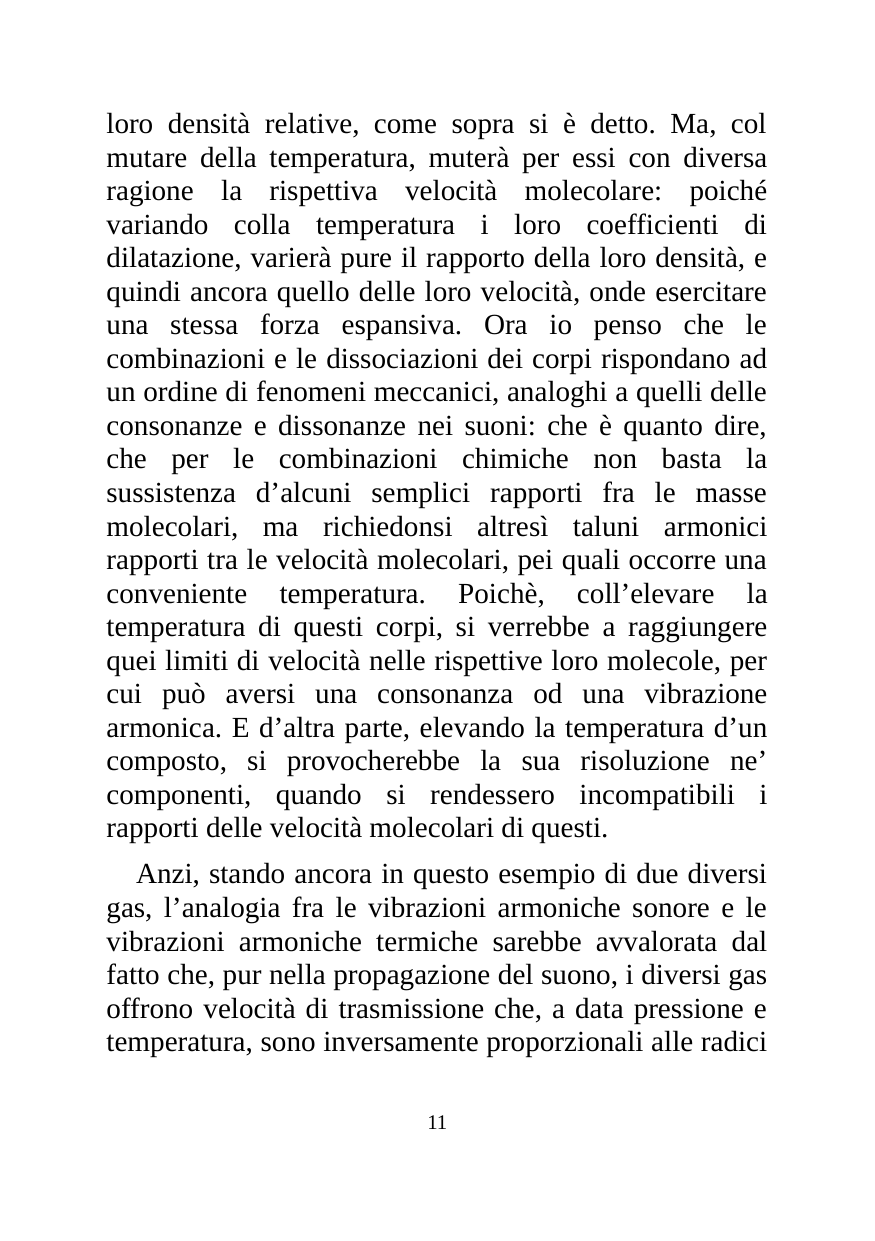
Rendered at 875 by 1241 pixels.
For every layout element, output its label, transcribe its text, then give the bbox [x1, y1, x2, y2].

text Anzi, stando ancora in questo esempio di due diversi gas, l’analogia fra le vibrazioni armoniche sonore e le vibrazioni armoniche termiche sarebbe avvalorata dal fatto che, pur nella propagazione del suono, i diversi gas offrono velocità di trasmissione che, a data pressione e temperatura, sono inversamente proporzionali alle radici [106, 857, 768, 1058]
text loro densità relative, come sopra si è detto. Ma, col mutare della temperatura, muterà per essi con diversa ragione la rispettiva velocità molecolare: poiché variando colla temperatura i loro coefficienti di dilatazione, varierà pure il rapporto della loro densità, e quindi ancora quello delle loro velocità, onde esercitare una stessa forza espansiva. Ora io penso che le combinazioni e le dissociazioni dei corpi rispondano ad un ordine di fenomeni meccanici, analoghi a quelli delle consonanze e dissonanze nei suoni: che è quanto dire, che per le combinazioni chimiche non basta la sussistenza d’alcuni semplici rapporti fra le masse molecolari, ma richiedonsi altresì taluni armonici rapporti tra le velocità molecolari, pei quali occorre una conveniente temperatura. Poichè, coll’elevare la temperatura di questi corpi, si verrebbe a raggiungere quei limiti di velocità nelle rispettive loro molecole, per cui può aversi una consonanza od una vibrazione armonica. E d’altra parte, elevando la temperatura d’un composto, si provocherebbe la sua risoluzione ne’ componenti, quando si rendessero incompatibili i rapporti delle velocità molecolari di questi. [106, 106, 768, 844]
